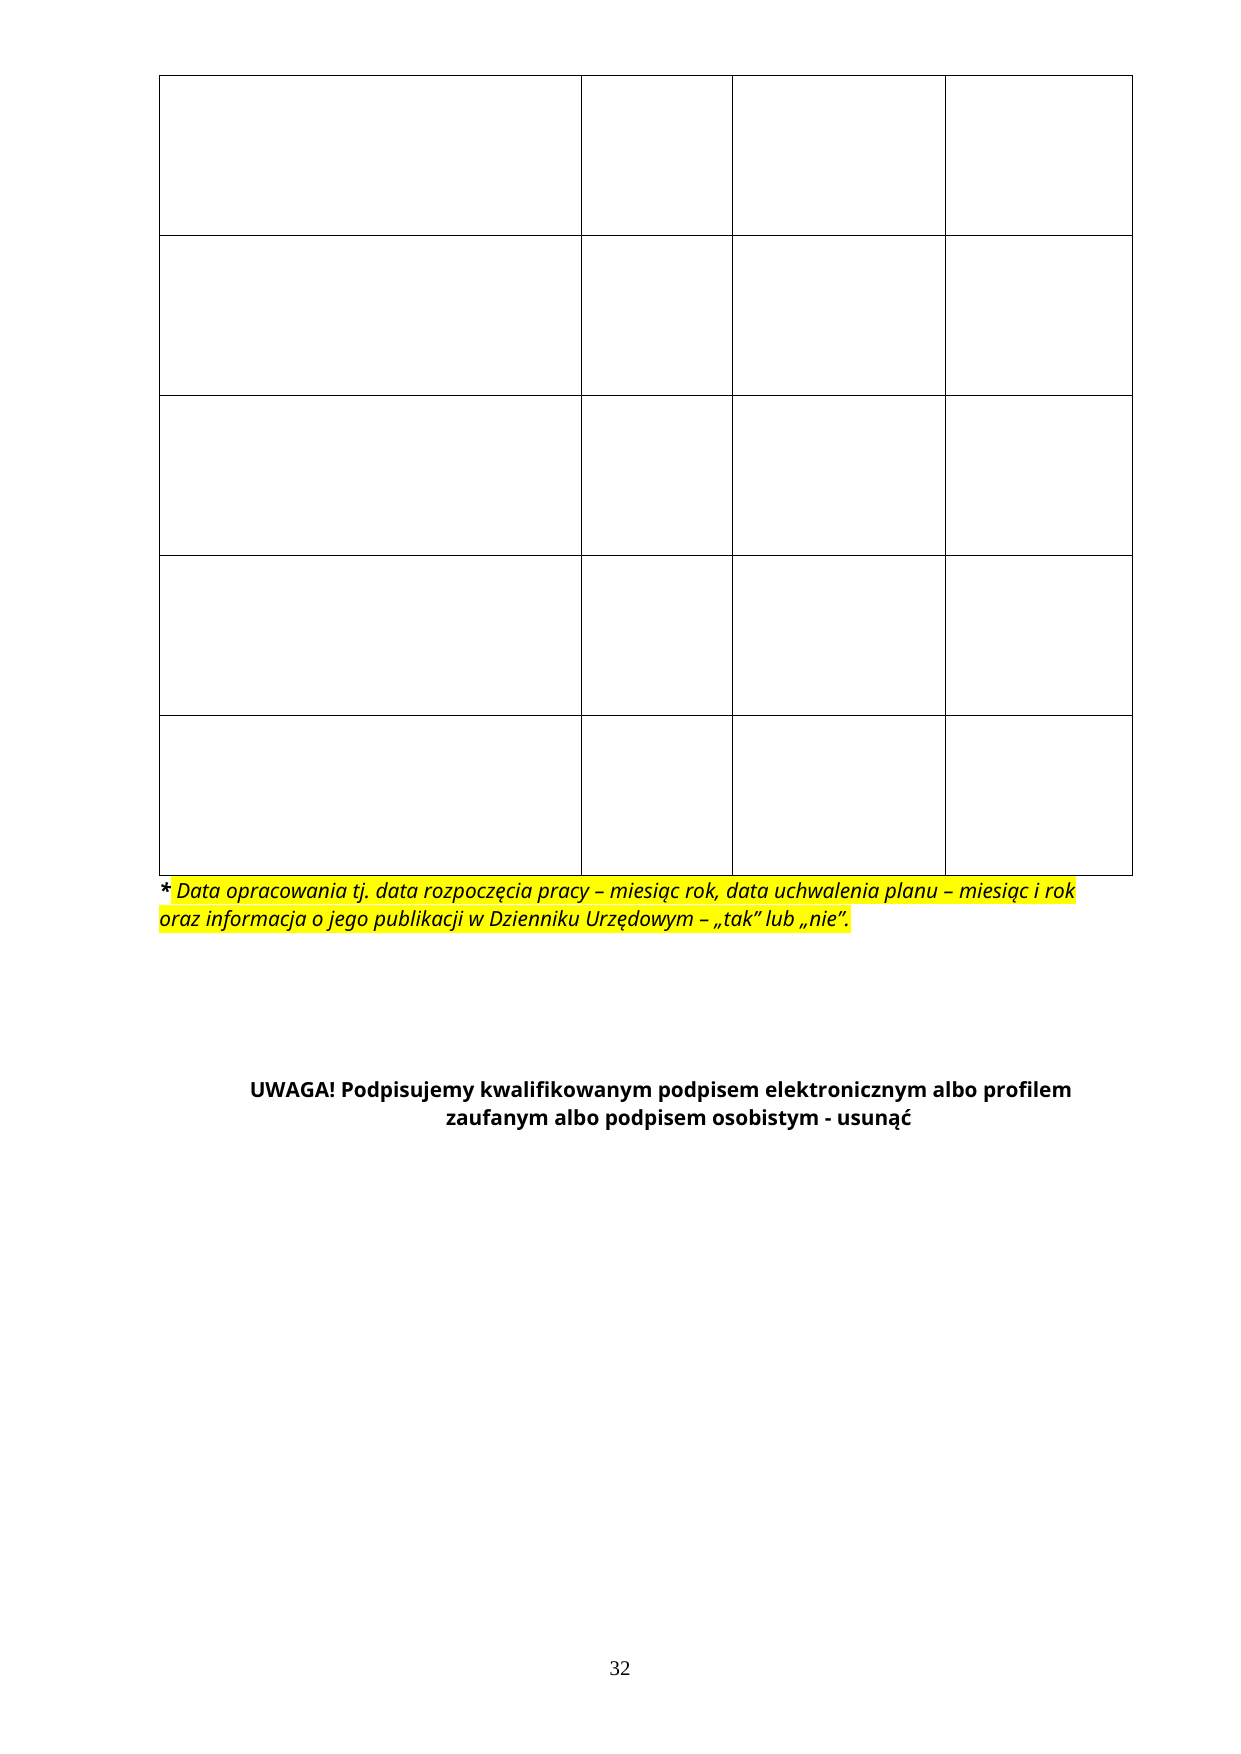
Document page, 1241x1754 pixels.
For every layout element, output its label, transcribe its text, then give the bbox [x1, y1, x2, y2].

text * Data opracowania tj. data rozpoczęcia pracy – miesiąc rok, data uchwalenia planu – miesiąc i rok oraz informacja o jego publikacji w Dzienniku Urzędowym – „tak” lub „nie”. [159, 876, 1092, 933]
table_cell [733, 76, 945, 235]
table_cell [733, 556, 945, 715]
table_cell [160, 396, 581, 555]
table_cell [946, 716, 1132, 875]
text UWAGA! Podpisujemy kwalifikowanym podpisem elektronicznym albo profilem zaufanym albo podpisem osobistym - usunąć [230, 1075, 1092, 1132]
table_cell [160, 556, 581, 715]
table_cell [946, 396, 1132, 555]
table_cell [946, 556, 1132, 715]
table_cell [582, 396, 732, 555]
table_cell [582, 236, 732, 395]
table_cell [733, 396, 945, 555]
table_cell [946, 76, 1132, 235]
table_cell [160, 236, 581, 395]
table_cell [582, 556, 732, 715]
table_cell [160, 716, 581, 875]
table_cell [733, 716, 945, 875]
table_cell [160, 76, 581, 235]
table_cell [946, 236, 1132, 395]
table_cell [582, 716, 732, 875]
table_cell [733, 236, 945, 395]
table_cell [582, 76, 732, 235]
